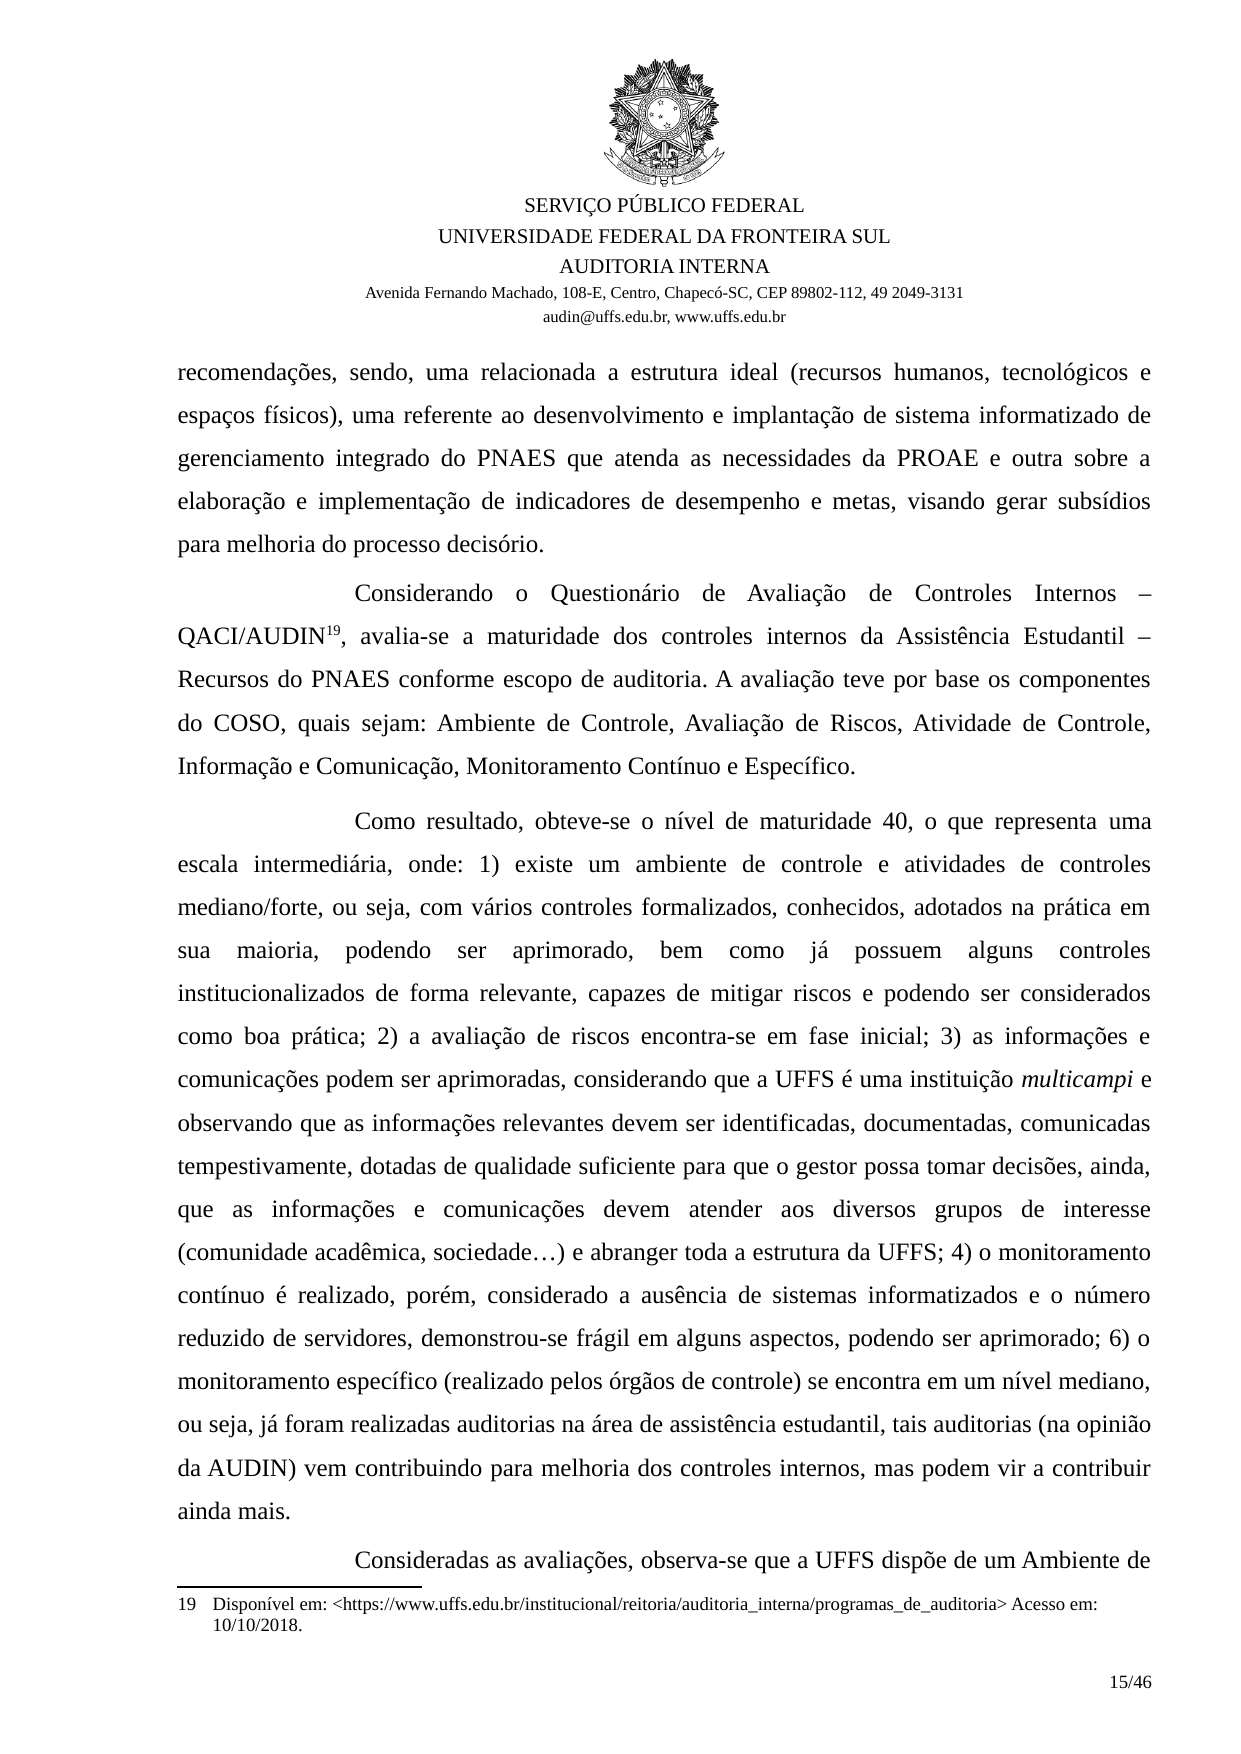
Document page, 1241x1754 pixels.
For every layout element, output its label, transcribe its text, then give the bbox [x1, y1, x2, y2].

text Como resultado, obteve-se o nível de maturidade 40, o que representa uma escala intermediária, onde: 1) existe um ambiente de controle e atividades de controles mediano/forte, ou seja, com vários controles formalizados, conhecidos, adotados na prática em sua maioria, podendo ser aprimorado, bem como já possuem alguns controles institucionalizados de forma relevante, capazes de mitigar riscos e podendo ser considerados como boa prática; 2) a avaliação de riscos encontra-se em fase inicial; 3) as informações e comunicações podem ser aprimoradas, considerando que a UFFS é uma instituição multicampi e observando que as informações relevantes devem ser identificadas, documentadas, comunicadas tempestivamente, dotadas de qualidade suficiente para que o gestor possa tomar decisões, ainda, que as informações e comunicações devem atender aos diversos grupos de interesse (comunidade acadêmica, sociedade…) e abranger toda a estrutura da UFFS; 4) o monitoramento contínuo é realizado, porém, considerado a ausência de sistemas informatizados e o número reduzido de servidores, demonstrou-se frágil em alguns aspectos, podendo ser aprimorado; 6) o monitoramento específico (realizado pelos órgãos de controle) se encontra em um nível mediano, ou seja, já foram realizadas auditorias na área de assistência estudantil, tais auditorias (na opinião da AUDIN) vem contribuindo para melhoria dos controles internos, mas podem vir a contribuir ainda mais. [177, 806, 1152, 1524]
text recomendações, sendo, uma relacionada a estrutura ideal (recursos humanos, tecnológicos e espaços físicos), uma referente ao desenvolvimento e implantação de sistema informatizado de gerenciamento integrado do PNAES que atenda as necessidades da PROAE e outra sobre a elaboração e implementação de indicadores de desempenho e metas, visando gerar subsídios para melhoria do processo decisório. [177, 357, 1152, 558]
text Consideradas as avaliações, observa-se que a UFFS dispõe de um Ambiente de [177, 1545, 1152, 1573]
text Considerando o Questionário de Avaliação de Controles Internos – QACI/AUDIN, avalia-se a maturidade dos controles internos da Assistência Estudantil – Recursos do PNAES conforme escopo de auditoria. A avaliação teve por base os componentes do COSO, quais sejam: Ambiente de Controle, Avaliação de Riscos, Atividade de Controle, Informação e Comunicação, Monitoramento Contínuo e Específico. [177, 578, 1152, 779]
text Disponível em: <https://www.uffs.edu.br/institucional/reitoria/auditoria_interna/programas_de_auditoria> Acesso em: 10/10/2018. [177, 1593, 1152, 1636]
